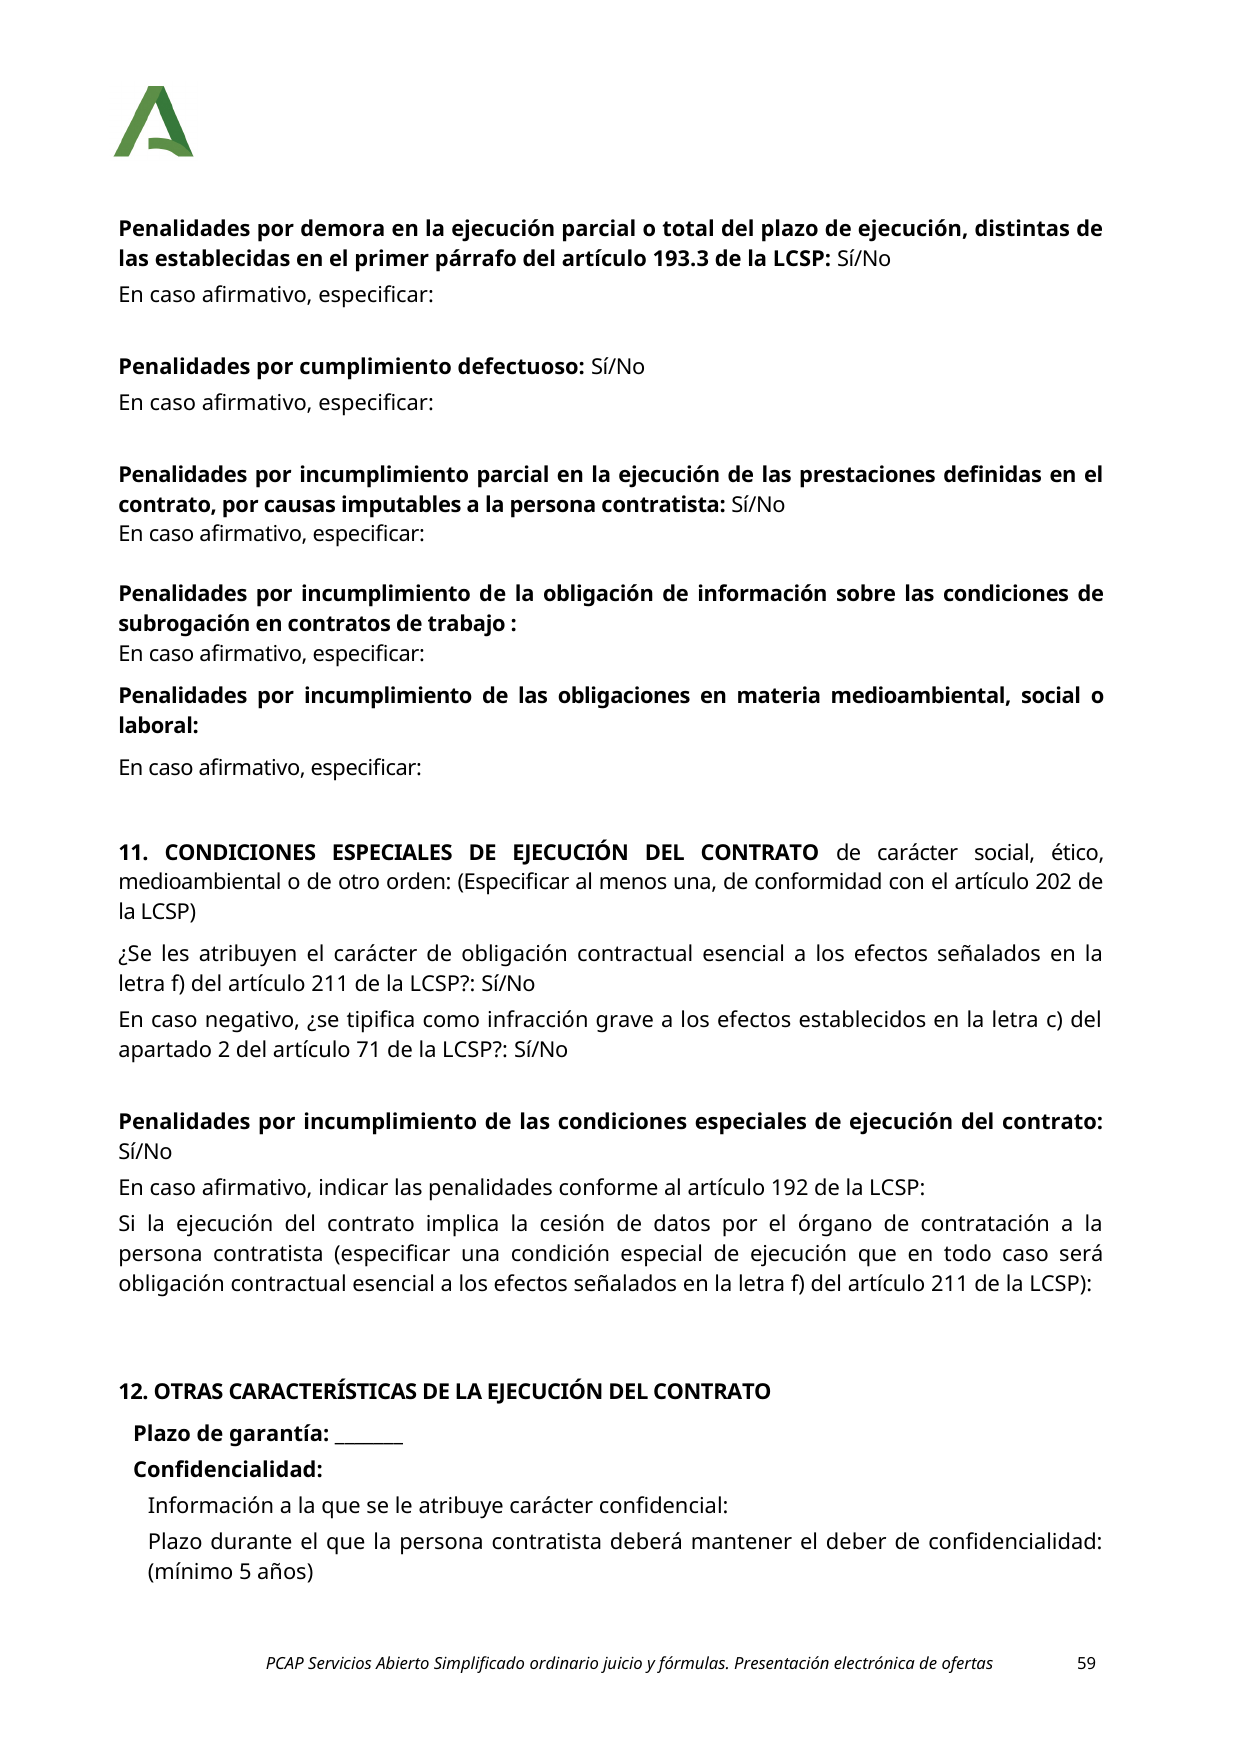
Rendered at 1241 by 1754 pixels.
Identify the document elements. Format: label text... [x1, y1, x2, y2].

text Plazo durante el que la persona contratista deberá mantener el deber de confidencialidad: (mínimo 5 años) [148, 1526, 1104, 1586]
text Penalidades por incumplimiento parcial en la ejecución de las prestaciones definidas en el contrato, por causas imputables a la persona contratista: Sí/No [118, 459, 1104, 518]
text En caso afirmativo, especificar: [118, 278, 1104, 308]
text Penalidades por incumplimiento de las obligaciones en materia medioambiental, social o laboral: [118, 680, 1104, 739]
text Penalidades por incumplimiento de la obligación de información sobre las condiciones de subrogación en contratos de trabajo : [118, 578, 1104, 637]
text Penalidades por demora en la ejecución parcial o total del plazo de ejecución, distintas de las establecidas en el primer párrafo del artículo 193.3 de la LCSP: Sí/No [118, 213, 1104, 272]
text En caso afirmativo, especificar: [118, 518, 1104, 548]
text Penalidades por cumplimiento defectuoso: Sí/No [118, 351, 1104, 380]
text Información a la que se le atribuye carácter confidencial: [148, 1490, 1104, 1520]
text En caso afirmativo, especificar: [118, 387, 1104, 416]
text En caso afirmativo, especificar: [118, 637, 1104, 667]
text ¿Se les atribuyen el carácter de obligación contractual esencial a los efectos señalados en la letra f) del artículo 211 de la LCSP?: Sí/No [118, 938, 1104, 998]
text En caso negativo, ¿se tipifica como infracción grave a los efectos establecidos en la letra c) del apartado 2 del artículo 71 de la LCSP?: Sí/No [118, 1004, 1104, 1064]
text En caso afirmativo, indicar las penalidades conforme al artículo 192 de la LCSP: [118, 1172, 1104, 1202]
text 12. OTRAS CARACTERÍSTICAS DE LA EJECUCIÓN DEL CONTRATO [118, 1376, 1104, 1405]
text Si la ejecución del contrato implica la cesión de datos por el órgano de contratación a la persona contratista (especificar una condición especial de ejecución que en todo caso será obligación contractual esencial a los efectos señalados en la letra f) del artículo 211 de la LCSP): [118, 1208, 1104, 1297]
text Confidencialidad: [133, 1454, 1104, 1484]
picture [109, 81, 198, 161]
text Plazo de garantía: _______ [133, 1418, 1104, 1448]
text En caso afirmativo, especificar: [118, 752, 1104, 782]
text 11. CONDICIONES ESPECIALES DE EJECUCIÓN DEL CONTRATO de carácter social, ético, medioambiental o de otro orden: (Especificar al menos una, de conformidad con el artículo 202 de la LCSP) [118, 836, 1104, 926]
text Penalidades por incumplimiento de las condiciones especiales de ejecución del contrato: Sí/No [118, 1106, 1104, 1166]
